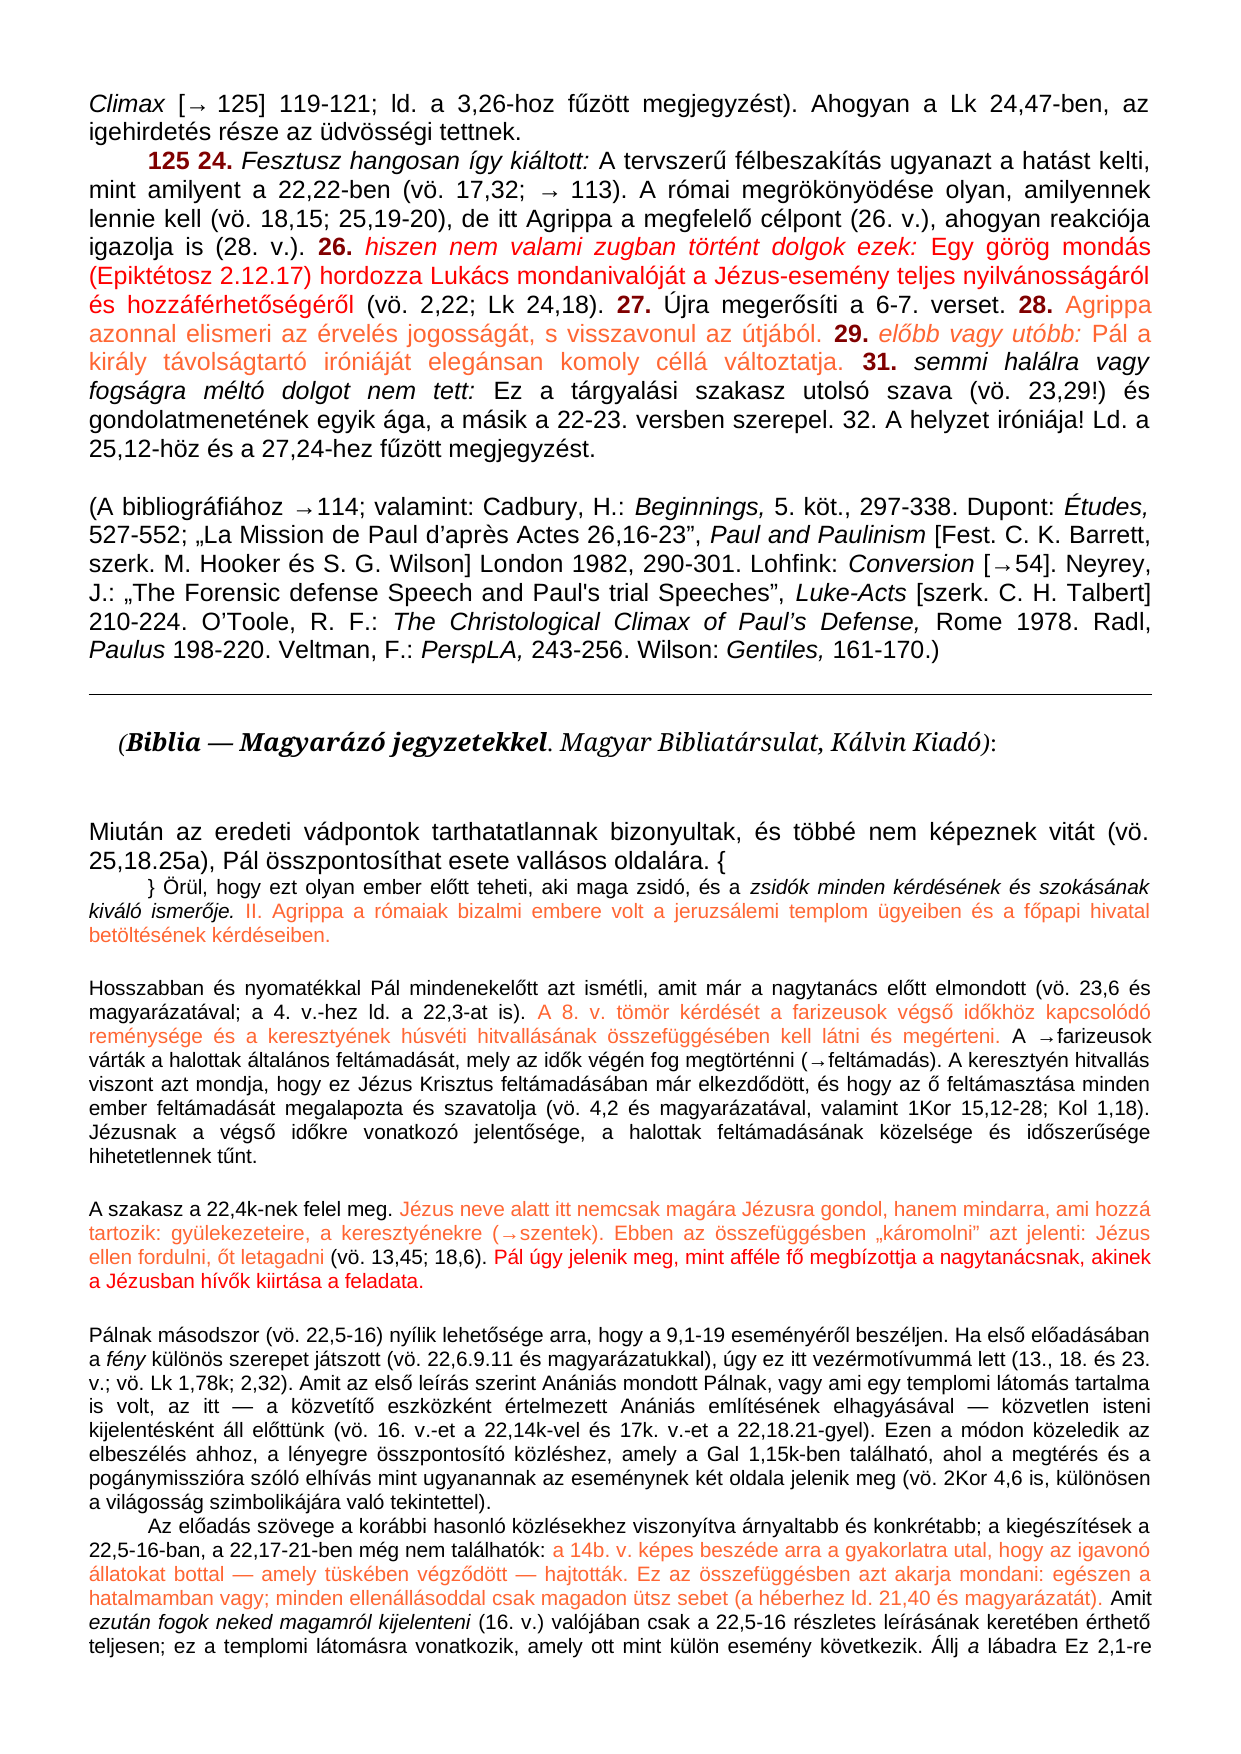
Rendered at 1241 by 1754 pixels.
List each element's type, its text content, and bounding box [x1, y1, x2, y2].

text (A bibliográfiához →114; valamint: Cadbury, H.: Beginnings, 5. köt., 297-338. Dupont: Études, 527-552; „La Mission de Paul d’après Actes 26,16-23”, Paul and Paulinism [Fest. C. K. Barrett, szerk. M. Hooker és S. G. Wilson] London 1982, 290-301. Lohfink: Conversion [→54]. Neyrey, J.: „The Forensic defense Speech and Paul's trial Speeches”, Luke-Acts [szerk. C. H. Talbert] 210-224. O’Toole, R. F.: The Christological Climax of Paul’s Defense, Rome 1978. Radl, Paulus 198-220. Veltman, F.: PerspLA, 243-256. Wilson: Gentiles, 161-170.) [88, 492, 1152, 664]
text A szakasz a 22,4k-nek felel meg. Jézus neve alatt itt nemcsak magára Jézusra gondol, hanem mindarra, ami hozzá tartozik: gyülekezeteire, a keresztyénekre (→szentek). Ebben az összefüggésben „káromolni” azt jelenti: Jézus ellen fordulni, őt letagadni (vö. 13,45; 18,6). Pál úgy jelenik meg, mint afféle fő megbízottja a nagytanácsnak, akinek a Jézusban hívők kiirtása a feladata. [88, 1197, 1152, 1293]
text } Örül, hogy ezt olyan ember előtt teheti, aki maga zsidó, és a zsidók minden kérdésének és szokásának kiváló ismerője. II. Agrippa a rómaiak bizalmi embere volt a jeruzsálemi templom ügyeiben és a főpapi hivatal betöltésének kérdéseiben. [88, 875, 1152, 947]
text Miután az eredeti vádpontok tarthatatlannak bizonyultak, és többé nem képeznek vitát (vö. 25,18.25a), Pál összpontosíthat esete vallásos oldalára. { [88, 817, 1152, 875]
text Climax [→ 125] 119-121; ld. a 3,26-hoz fűzött megjegyzést). Ahogyan a Lk 24,47-ben, az igehirdetés része az üdvösségi tettnek. [88, 88, 1152, 146]
text (Biblia — Magyarázó jegyzetekkel. Magyar Bibliatársulat, Kálvin Kiadó): [88, 695, 1152, 788]
text Az előadás szövege a korábbi hasonló közlésekhez viszonyítva árnyaltabb és konkrétabb; a kiegészítések a 22,5-16-ban, a 22,17-21-ben még nem találhatók: a 14b. v. képes beszéde arra a gyakorlatra utal, hogy az igavonó állatokat bottal ― amely tüskében végződött ― hajtották. Ez az összefüggésben azt akarja mondani: egészen a hatalmamban vagy; minden ellenállásoddal csak magadon ütsz sebet (a héberhez ld. 21,40 és magyarázatát). Amit ezután fogok neked magamról kijelenteni (16. v.) valójában csak a 22,5-16 részletes leírásának keretében érthető teljesen; ez a templomi látomásra vonatkozik, amely ott mint külön esemény következik. Állj a lábadra Ez 2,1-re [88, 1514, 1152, 1658]
text Pálnak másodszor (vö. 22,5-16) nyílik lehetősége arra, hogy a 9,1-19 eseményéről beszéljen. Ha első előadásában a fény különös szerepet játszott (vö. 22,6.9.11 és magyarázatukkal), úgy ez itt vezérmotívummá lett (13., 18. és 23. v.; vö. Lk 1,78k; 2,32). Amit az első leírás szerint Anániás mondott Pálnak, vagy ami egy templomi látomás tartalma is volt, az itt ― a közvetítő eszközként értelmezett Anániás említésének elhagyásával ― közvetlen isteni kijelentésként áll előttünk (vö. 16. v.-et a 22,14k-vel és 17k. v.-et a 22,18.21-gyel). Ezen a módon közeledik az elbeszélés ahhoz, a lényegre összpontosító közléshez, amely a Gal 1,15k-ben található, ahol a megtérés és a pogánymisszióra szóló elhívás mint ugyanannak az eseménynek két oldala jelenik meg (vö. 2Kor 4,6 is, különösen a világosság szimbolikájára való tekintettel). [88, 1322, 1152, 1514]
text 125 24. Fesztusz hangosan így kiáltott: A tervszerű félbeszakítás ugyanazt a hatást kelti, mint amilyent a 22,22-ben (vö. 17,32; → 113). A római megrökönyödése olyan, amilyennek lennie kell (vö. 18,15; 25,19-20), de itt Agrippa a megfelelő célpont (26. v.), ahogyan reakciója igazolja is (28. v.). 26. hiszen nem valami zugban történt dolgok ezek: Egy görög mondás (Epiktétosz 2.12.17) hordozza Lukács mondanivalóját a Jézus-esemény teljes nyilvánosságáról és hozzáférhetőségéről (vö. 2,22; Lk 24,18). 27. Újra megerősíti a 6-7. verset. 28. Agrippa azonnal elismeri az érvelés jogosságát, s visszavonul az útjából. 29. előbb vagy utóbb: Pál a király távolságtartó iróniáját elegánsan komoly céllá változtatja. 31. semmi halálra vagy fogságra méltó dolgot nem tett: Ez a tárgyalási szakasz utolsó szava (vö. 23,29!) és gondolatmenetének egyik ága, a másik a 22-23. versben szerepel. 32. A helyzet iróniája! Ld. a 25,12-höz és a 27,24-hez fűzött megjegyzést. [88, 146, 1152, 462]
text Hosszabban és nyomatékkal Pál mindenekelőtt azt ismétli, amit már a nagytanács előtt elmondott (vö. 23,6 és magyarázatával; a 4. v.-hez ld. a 22,3-at is). A 8. v. tömör kérdését a farizeusok végső időkhöz kapcsolódó reménysége és a keresztyének húsvéti hitvallásának összefüggésében kell látni és megérteni. A →farizeusok várták a halottak általános feltámadását, mely az idők végén fog megtörténni (→feltámadás). A keresztyén hitvallás viszont azt mondja, hogy ez Jézus Krisztus feltámadásában már elkezdődött, és hogy az ő feltámasztása minden ember feltámadását megalapozta és szavatolja (vö. 4,2 és magyarázatával, valamint 1Kor 15,12-28; Kol 1,18). Jézusnak a végső időkre vonatkozó jelentősége, a halottak feltámadásának közelsége és időszerűsége hihetetlennek tűnt. [88, 976, 1152, 1168]
